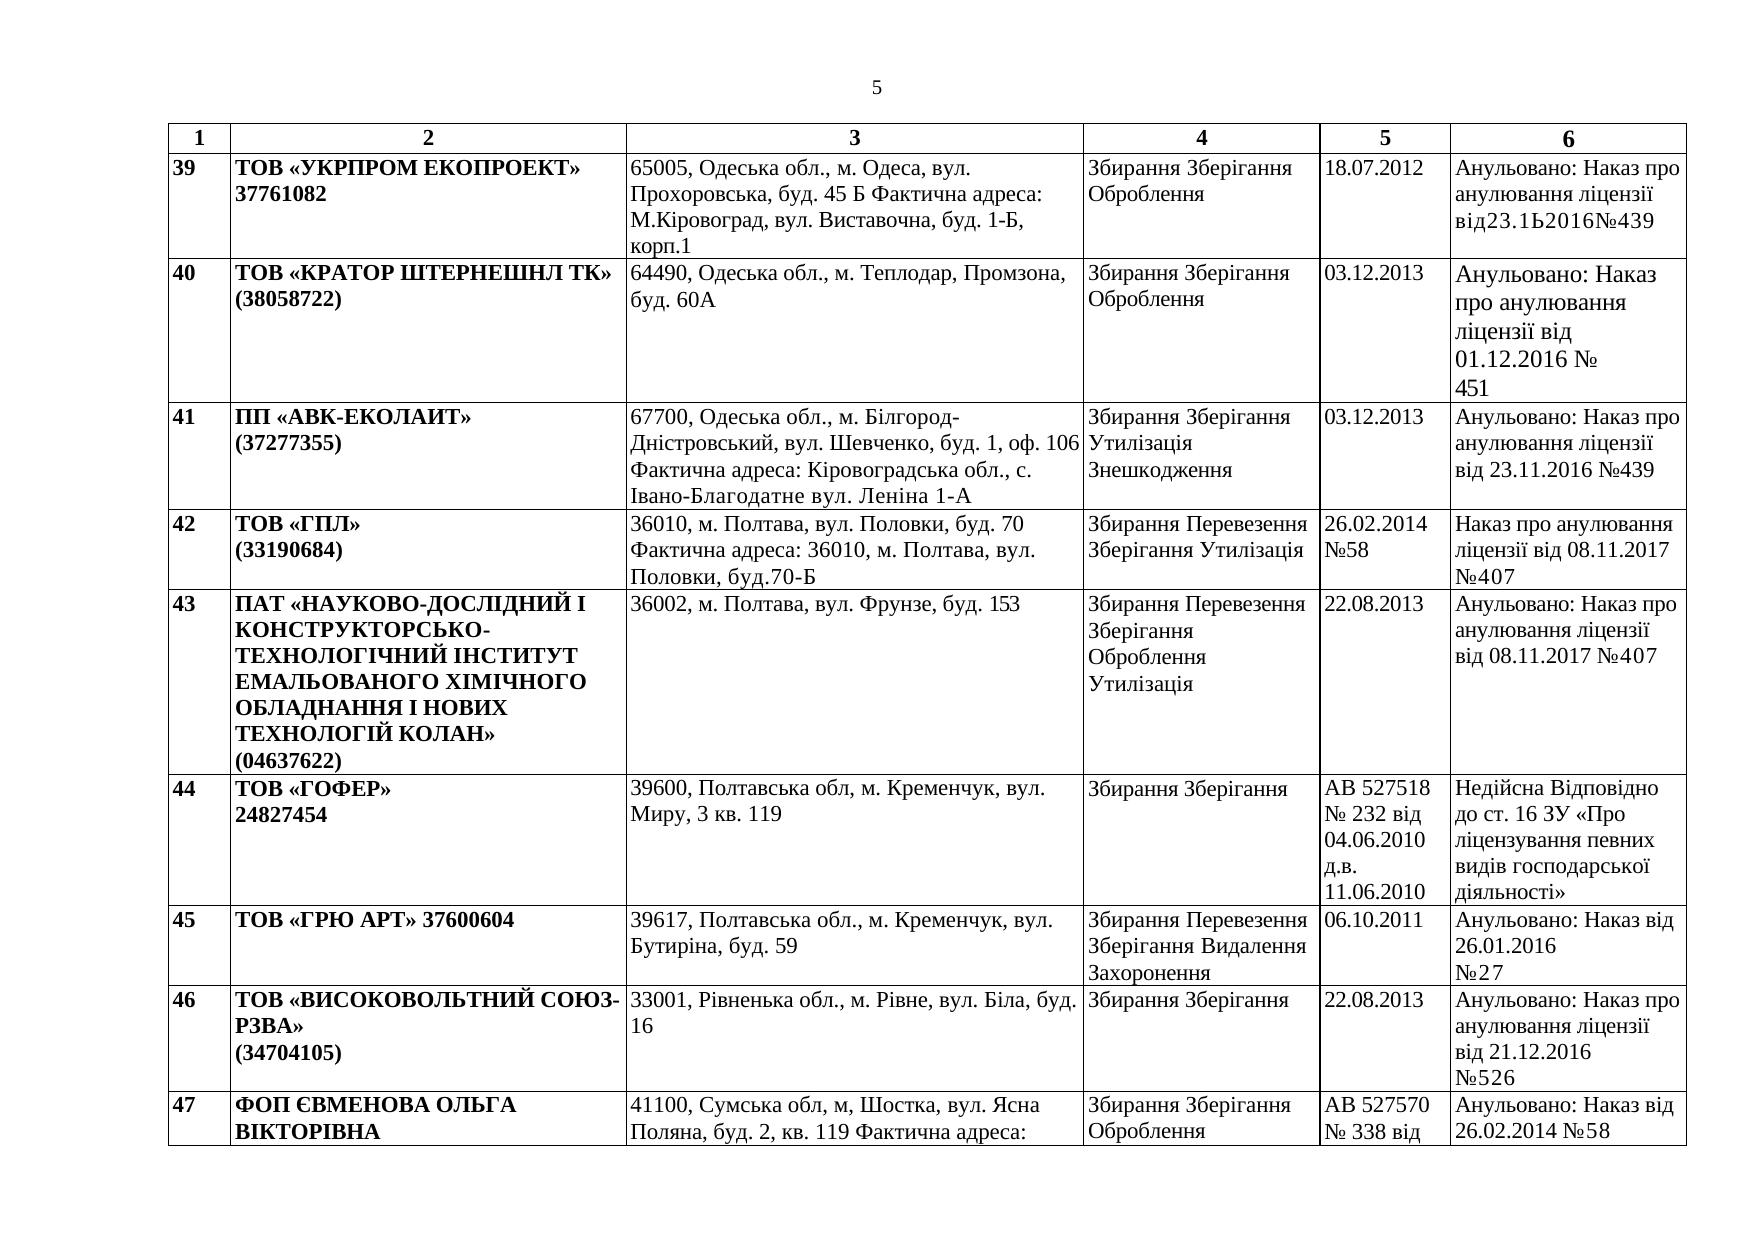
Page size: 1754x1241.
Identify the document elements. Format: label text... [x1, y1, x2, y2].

table_cell 44 [169, 775, 230, 905]
table_cell 03.12.2013 [1321, 403, 1450, 509]
table_cell 26.02.2014 №58 [1321, 510, 1450, 589]
table_cell 46 [169, 986, 230, 1091]
table_cell ТОВ «ГОФЕР» 24827454 [231, 775, 626, 905]
table_cell 06.10.2011 [1321, 906, 1450, 985]
table_cell 18.07.2012 [1321, 154, 1450, 258]
table_cell Анульовано: Наказ про анулювання ліцензії від 23.11.2016 №439 [1451, 403, 1686, 509]
table_cell ТОВ «УКРПРОМ ЕКОПРОЕКТ» 37761082 [231, 154, 626, 258]
table_cell Збирання Перевезення Зберігання Оброблення Утилізація [1084, 590, 1319, 774]
table_cell ТОВ «КРАТОР ШТЕРНЕШНЛ ТК» (38058722) [231, 259, 626, 402]
table_cell ТОВ «ВИСОКОВОЛЬТНИЙ СОЮЗ-РЗВА» (34704105) [231, 986, 626, 1091]
table_cell ТОВ «ГРЮ APT» 37600604 [231, 906, 626, 985]
table_header 3 [627, 124, 1083, 153]
table_cell Збирання Зберігання Оброблення [1084, 154, 1319, 258]
table_cell 45 [169, 906, 230, 985]
table_cell 41 [169, 403, 230, 509]
table_cell 64490, Одеська обл., м. Теплодар, Промзона, буд. 60А [627, 259, 1083, 402]
table_cell 03.12.2013 [1321, 259, 1450, 402]
table_cell Анульовано: Наказ про анулювання ліцензії від23.1Ь2016№439 [1451, 154, 1686, 258]
table_cell 39 [169, 154, 230, 258]
table_cell ТОВ «ГПЛ» (33190684) [231, 510, 626, 589]
table_cell 36002, м. Полтава, вул. Фрунзе, буд. 153 [627, 590, 1083, 774]
table_cell 33001, Рівненька обл., м. Рівне, вул. Біла, буд. 16 [627, 986, 1083, 1091]
table_cell 22.08.2013 [1321, 986, 1450, 1091]
table_cell Збирання Зберігання [1084, 775, 1319, 905]
table_cell 40 [169, 259, 230, 402]
table_cell ПП «АВК-ЕКОЛАИТ» (37277355) [231, 403, 626, 509]
table_cell 39617, Полтавська обл., м. Кременчук, вул. Бутиріна, буд. 59 [627, 906, 1083, 985]
table_header 1 [169, 124, 230, 153]
table_cell Збирання Зберігання Оброблення [1084, 259, 1319, 402]
table_cell 47 [169, 1092, 230, 1144]
table_cell Збирання Зберігання [1084, 986, 1319, 1091]
table_cell 42 [169, 510, 230, 589]
table_header 2 [231, 124, 626, 153]
table_cell 22.08.2013 [1321, 590, 1450, 774]
table_header 4 [1084, 124, 1319, 153]
table_cell Збирання Перевезення Зберігання Утилізація [1084, 510, 1319, 589]
table_cell Анульовано: Наказ про анулювання ліцензії від 08.11.2017 №407 [1451, 590, 1686, 774]
table_header 5 [1321, 124, 1450, 153]
table_cell 43 [169, 590, 230, 774]
table_header 6 [1451, 124, 1455, 153]
table_cell Збирання Зберігання Утилізація Знешкодження [1084, 403, 1319, 509]
table_cell 39600, Полтавська обл, м. Кременчук, вул. Миру, 3 кв. 119 [627, 775, 1083, 905]
